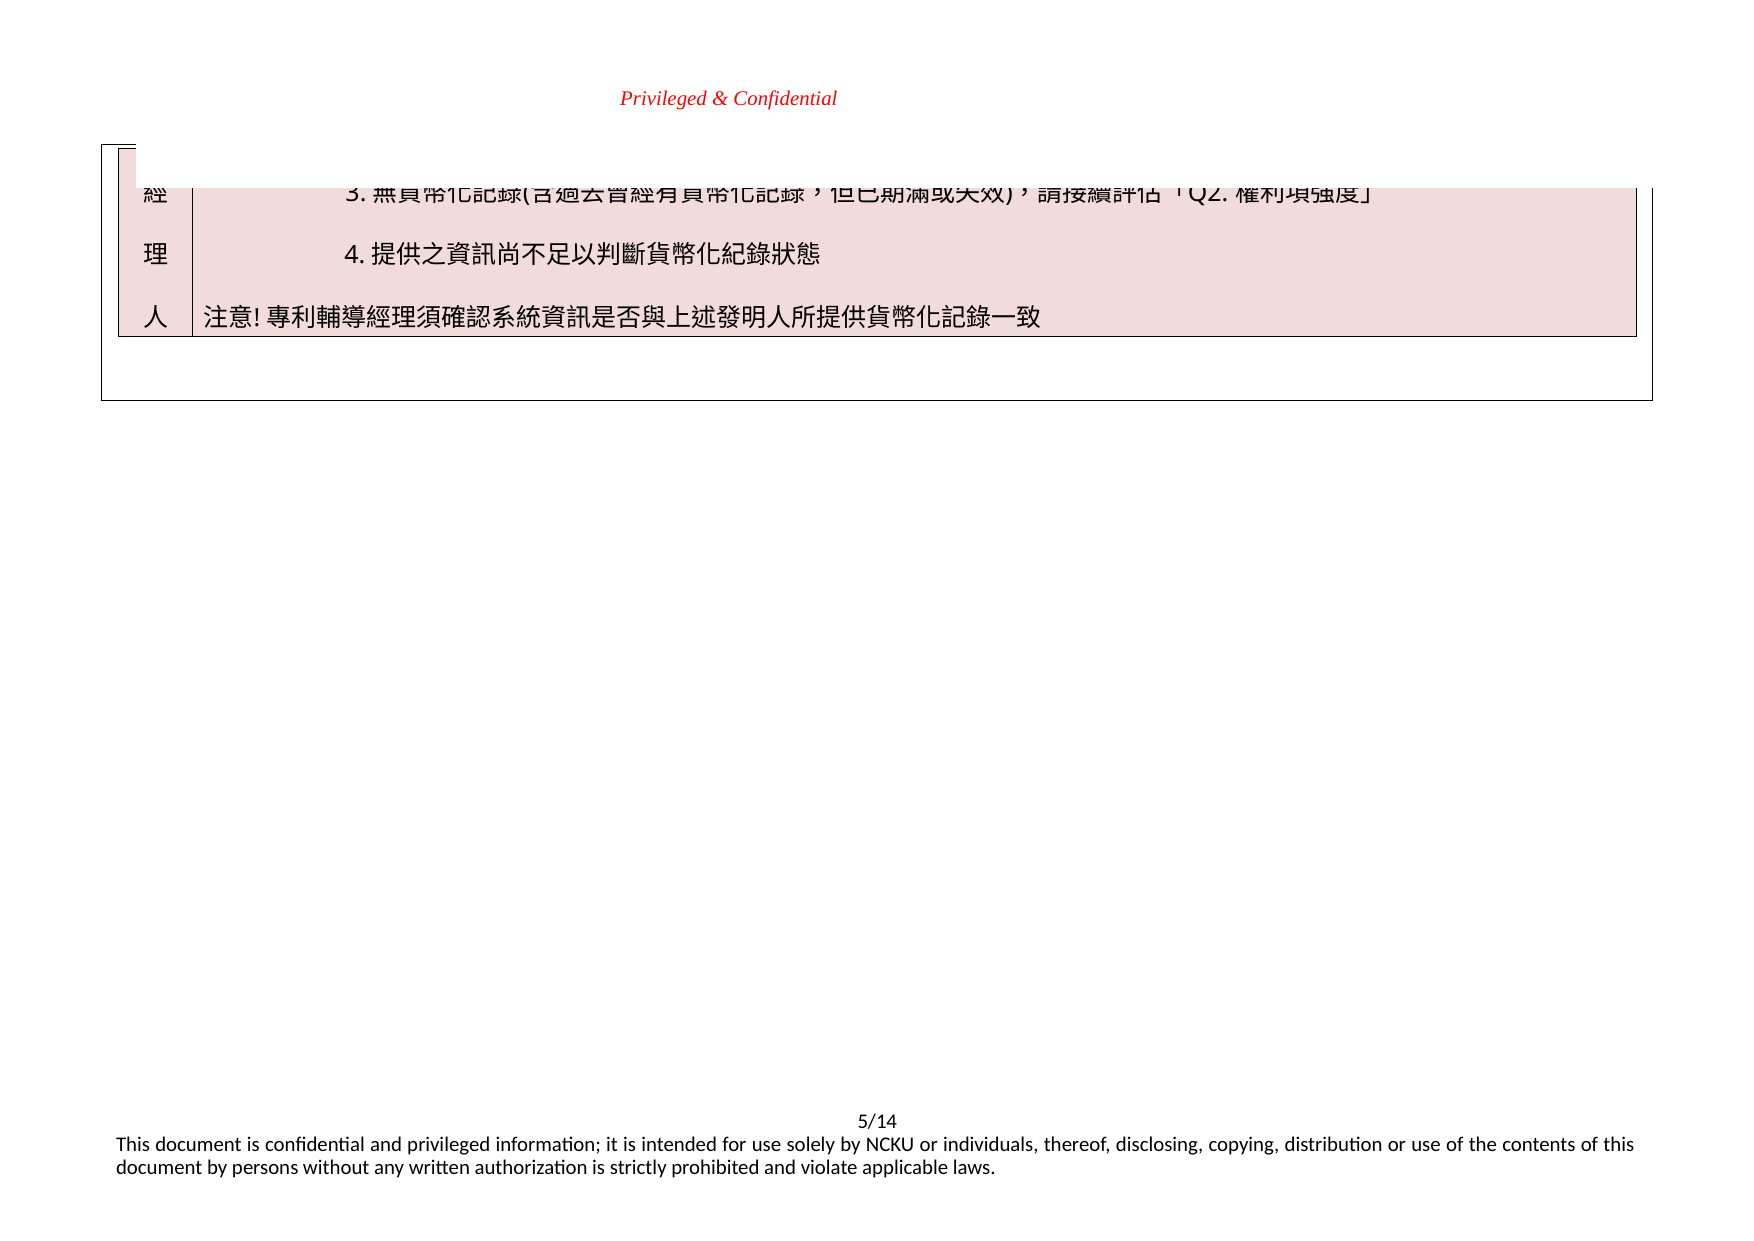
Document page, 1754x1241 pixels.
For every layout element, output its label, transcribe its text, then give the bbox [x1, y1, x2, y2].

table_cell [102, 145, 1652, 399]
table_header 3. 無貨幣化記錄(含過去曾經有貨幣化記錄，但已期滿或失效)，請接續評估「Q2. 權利項強度」 4. 提供之資訊尚不足以判斷貨幣化紀錄狀態 注意! 專利輔導經理須確認系統資訊是否與上述發明人所提供貨幣化記錄一致 [193, 188, 1636, 336]
table_header 經 理 人 [119, 149, 192, 336]
